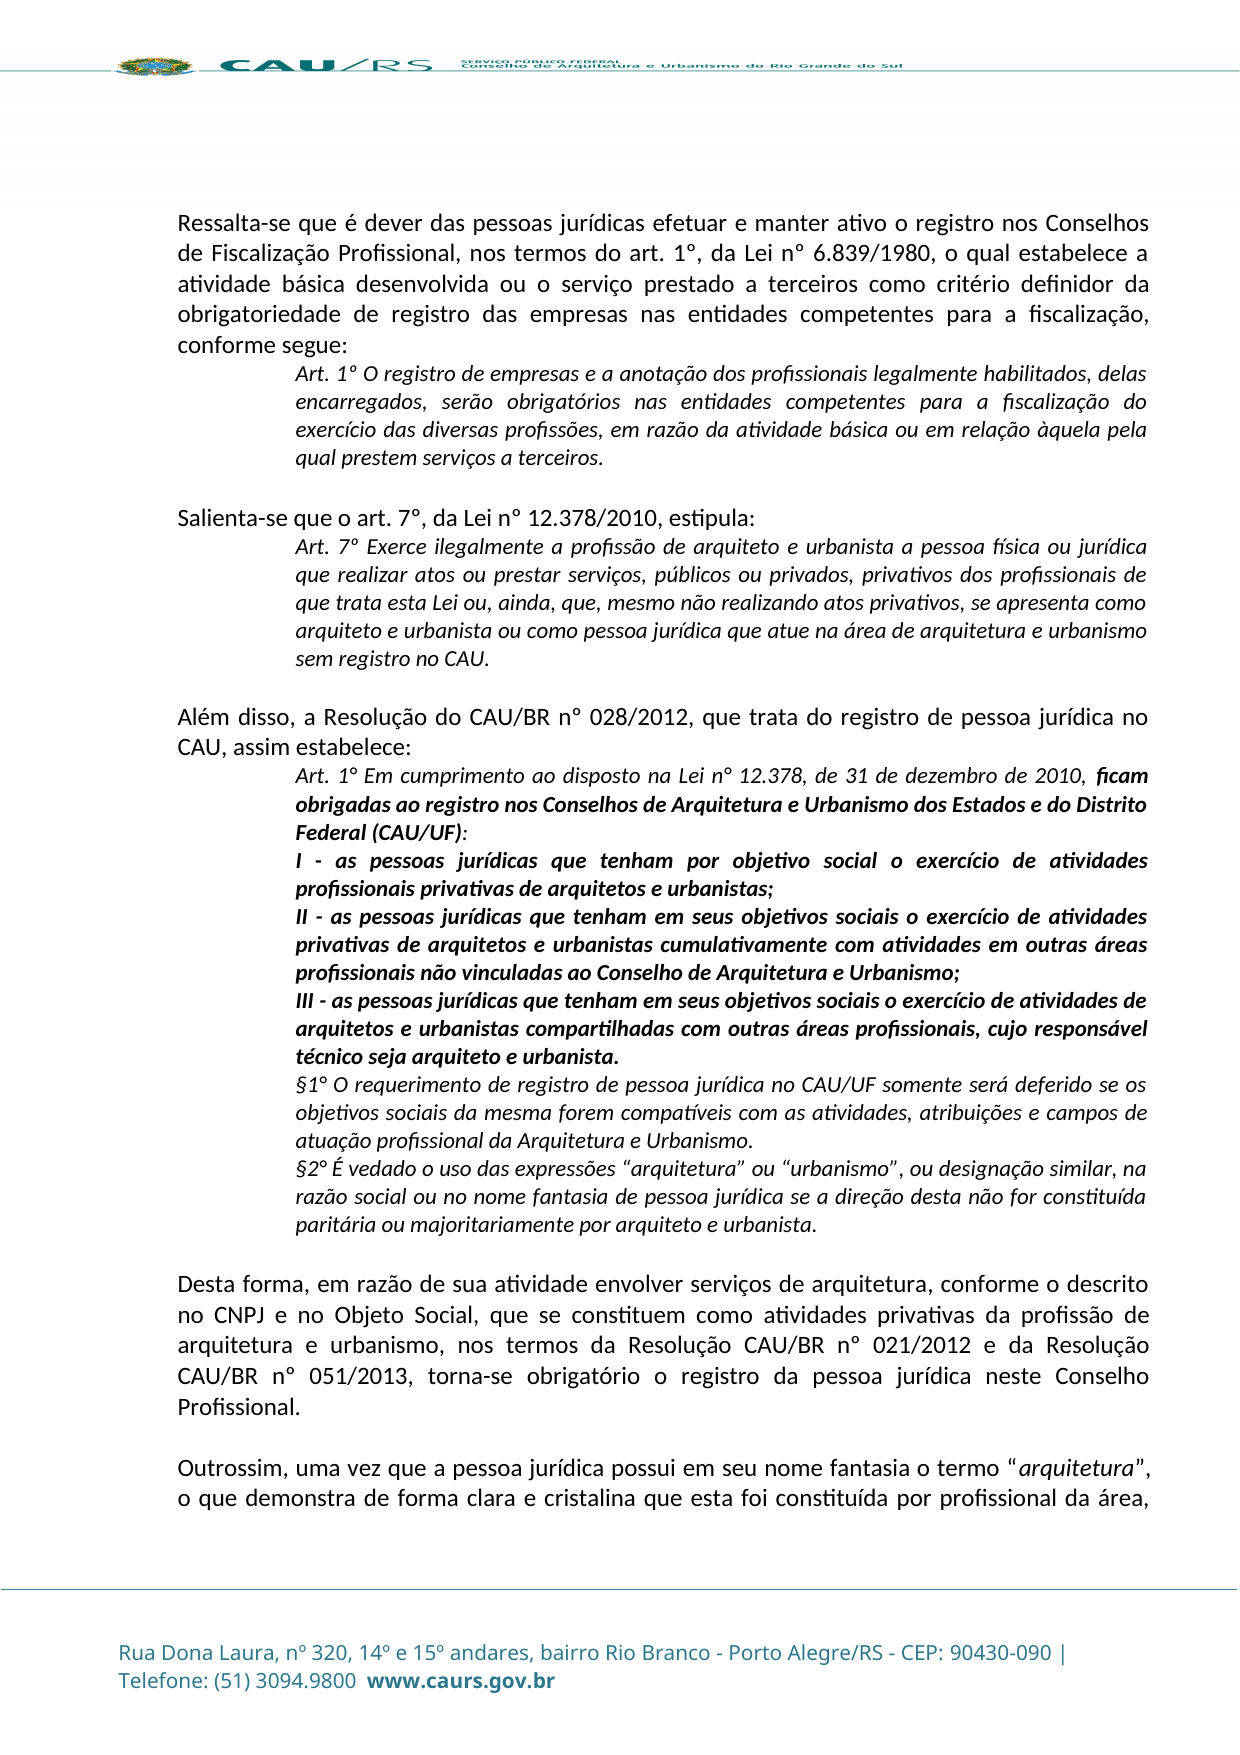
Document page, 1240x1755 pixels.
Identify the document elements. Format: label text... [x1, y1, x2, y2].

text Além disso, a Resolução do CAU/BR nº 028/2012, que trata do registro de pessoa jurídica no CAU, assim estabelece: [177, 701, 1151, 762]
text §2° É vedado o uso das expressões “arquitetura” ou “urbanismo”, ou designação similar, na razão social ou no nome fantasia de pessoa jurídica se a direção desta não for constituída paritária ou majoritariamente por arquiteto e urbanista. [295, 1154, 1151, 1238]
text II - as pessoas jurídicas que tenham em seus objetivos sociais o exercício de atividades privativas de arquitetos e urbanistas cumulativamente com atividades em outras áreas profissionais não vinculadas ao Conselho de Arquitetura e Urbanismo; [295, 902, 1151, 986]
text §1° O requerimento de registro de pessoa jurídica no CAU/UF somente será deferido se os objetivos sociais da mesma forem compatíveis com as atividades, atribuições e campos de atuação profissional da Arquitetura e Urbanismo. [295, 1070, 1151, 1154]
text Outrossim, uma vez que a pessoa jurídica possui em seu nome fantasia o termo “arquitetura”, o que demonstra de forma clara e cristalina que esta foi constituída por profissional da área, [177, 1452, 1151, 1513]
text Ressalta-se que é dever das pessoas jurídicas efetuar e manter ativo o registro nos Conselhos de Fiscalização Profissional, nos termos do art. 1º, da Lei nº 6.839/1980, o qual estabelece a atividade básica desenvolvida ou o serviço prestado a terceiros como critério definidor da obrigatoriedade de registro das empresas nas entidades competentes para a fiscalização, conforme segue: [177, 207, 1151, 359]
text Art. 1º O registro de empresas e a anotação dos profissionais legalmente habilitados, delas encarregados, serão obrigatórios nas entidades competentes para a fiscalização do exercício das diversas profissões, em razão da atividade básica ou em relação àquela pela qual prestem serviços a terceiros. [295, 359, 1151, 471]
text Art. 7º Exerce ilegalmente a profissão de arquiteto e urbanista a pessoa física ou jurídica que realizar atos ou prestar serviços, públicos ou privados, privativos dos profissionais de que trata esta Lei ou, ainda, que, mesmo não realizando atos privativos, se apresenta como arquiteto e urbanista ou como pessoa jurídica que atue na área de arquitetura e urbanismo sem registro no CAU. [295, 532, 1151, 673]
text I - as pessoas jurídicas que tenham por objetivo social o exercício de atividades profissionais privativas de arquitetos e urbanistas; [295, 846, 1151, 902]
text Salienta-se que o art. 7º, da Lei nº 12.378/2010, estipula: [177, 502, 1151, 532]
text III - as pessoas jurídicas que tenham em seus objetivos sociais o exercício de atividades de arquitetos e urbanistas compartilhadas com outras áreas profissionais, cujo responsável técnico seja arquiteto e urbanista. [295, 986, 1151, 1070]
text Art. 1° Em cumprimento ao disposto na Lei n° 12.378, de 31 de dezembro de 2010, ficam obrigadas ao registro nos Conselhos de Arquitetura e Urbanismo dos Estados e do Distrito Federal (CAU/UF): [295, 762, 1151, 846]
text Desta forma, em razão de sua atividade envolver serviços de arquitetura, conforme o descrito no CNPJ e no Objeto Social, que se constituem como atividades privativas da profissão de arquitetura e urbanismo, nos termos da Resolução CAU/BR nº 021/2012 e da Resolução CAU/BR nº 051/2013, torna-se obrigatório o registro da pessoa jurídica neste Conselho Profissional. [177, 1268, 1151, 1421]
